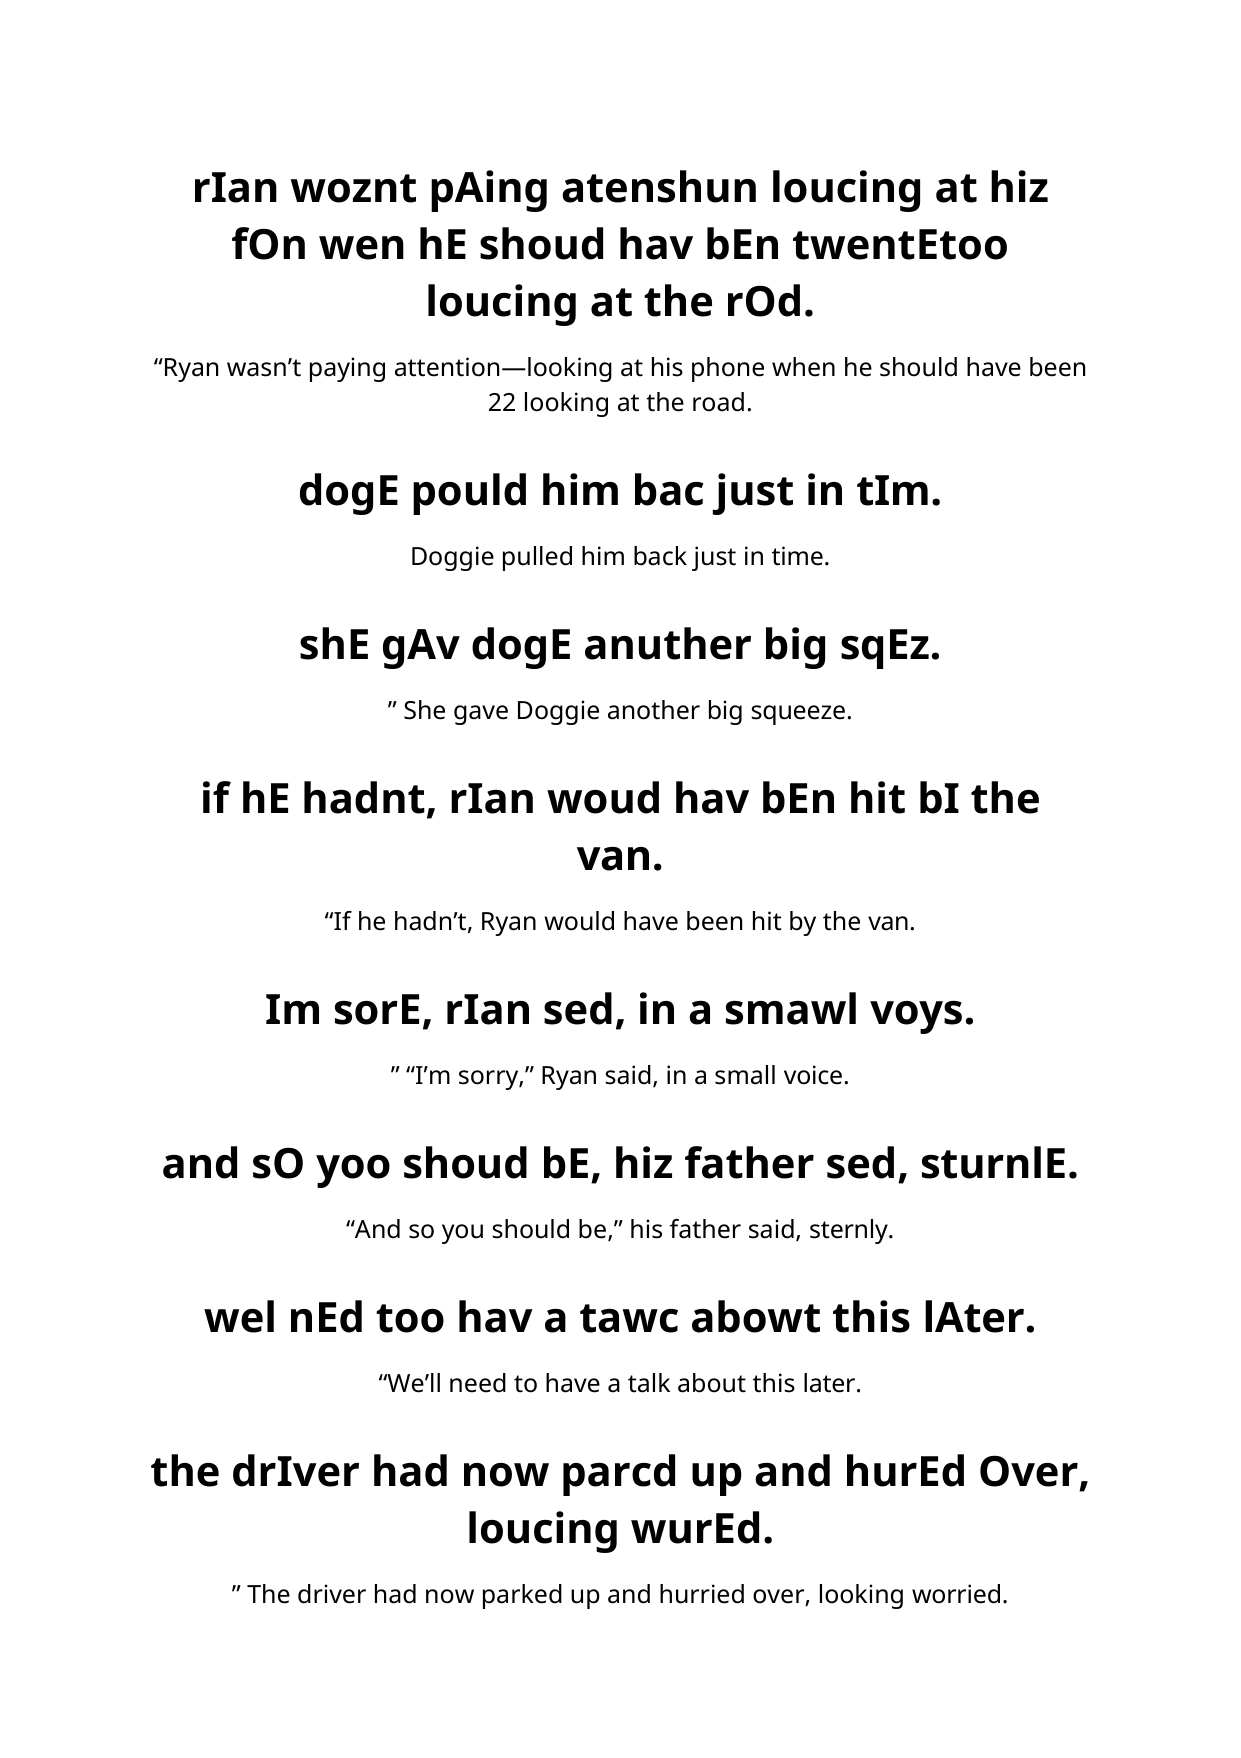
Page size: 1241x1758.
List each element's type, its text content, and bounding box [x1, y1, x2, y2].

subtitle rIan woznt pAing atenshun loucing at hiz fOn wen hE shoud hav bEn twentEtoo loucing at the rOd. [152, 158, 1088, 328]
subtitle wel nEd too hav a tawc abowt this lAter. [133, 1288, 1107, 1345]
text ” The driver had now parked up and hurried over, looking worried. [133, 1577, 1107, 1611]
subtitle and sO yoo shoud bE, hiz father sed, sturnlE. [133, 1134, 1107, 1191]
subtitle dogE pould him bac just in tIm. [133, 461, 1107, 518]
text “Ryan wasn’t paying attention—looking at his phone when he should have been 22 looking at the road. [152, 350, 1088, 419]
text Doggie pulled him back just in time. [133, 539, 1107, 573]
text “We’ll need to have a talk about this later. [133, 1366, 1107, 1400]
text ” She gave Doggie another big squeeze. [133, 693, 1107, 727]
text ” “I’m sorry,” Ryan said, in a small voice. [133, 1058, 1107, 1092]
text “If he hadn’t, Ryan would have been hit by the van. [133, 904, 1107, 938]
text “And so you should be,” his father said, sternly. [133, 1212, 1107, 1246]
subtitle the drIver had now parcd up and hurEd Over, loucing wurEd. [149, 1442, 1091, 1556]
subtitle if hE hadnt, rIan woud hav bEn hit bI the van. [153, 769, 1087, 882]
subtitle Im sorE, rIan sed, in a smawl voys. [133, 980, 1107, 1037]
subtitle shE gAv dogE anuther big sqEz. [133, 615, 1107, 672]
